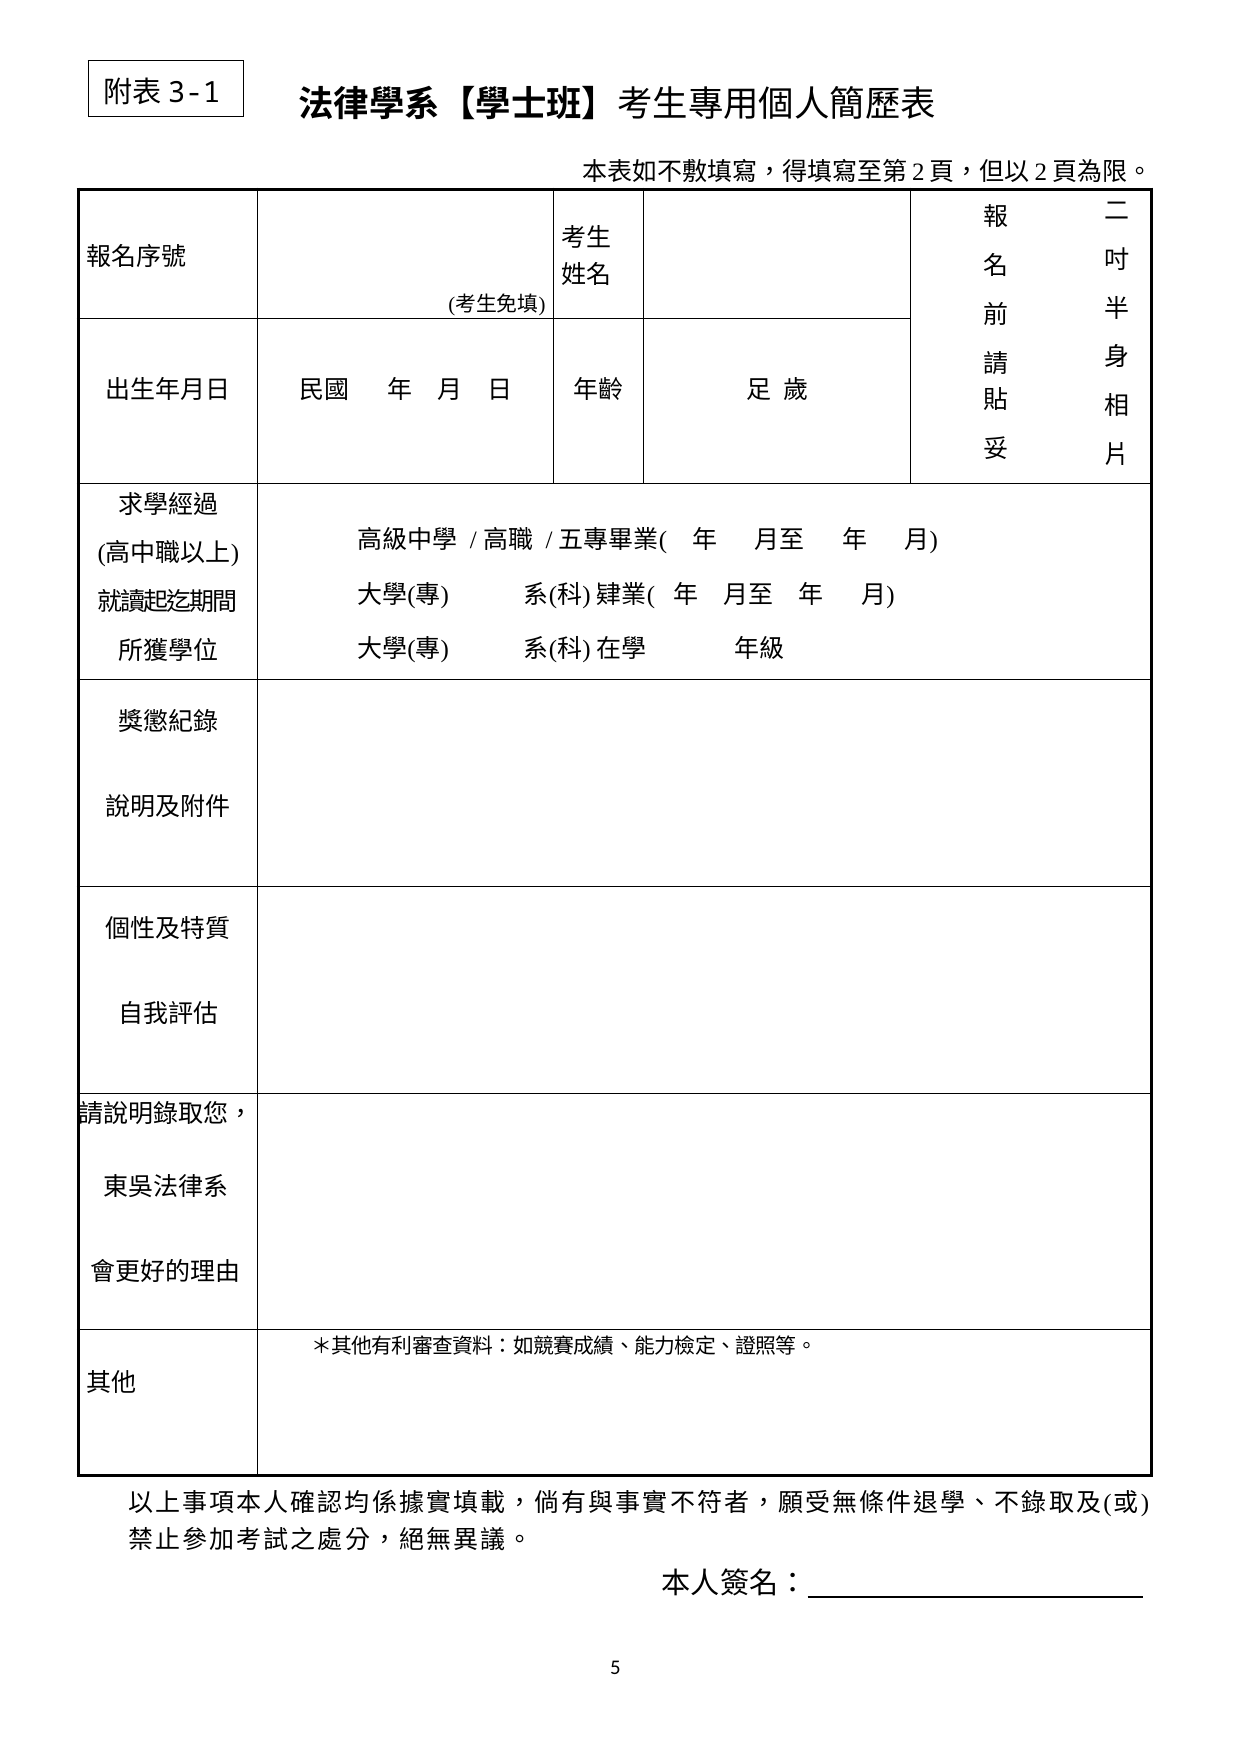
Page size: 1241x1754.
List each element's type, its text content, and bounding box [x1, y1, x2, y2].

table_cell ＊其他有利審查資料：如競賽成績、能力檢定、證照等。 [258, 1330, 1150, 1473]
table_cell [258, 1094, 1150, 1328]
text 附表3-1 [103, 68, 228, 109]
table_cell 個性及特質 自我評估 [80, 887, 257, 1092]
table_cell 求學經過 (高中職以上) 就讀起迄期間 所獲學位 [80, 484, 257, 679]
table_header [644, 191, 910, 318]
table_cell 民國 年 月 日 [258, 319, 553, 483]
text 以上事項本人確認均係據實填載，倘有與事實不符者，願受無條件退學、不錄取及(或)禁止參加考試之處分，絕無異議。 [128, 1483, 1152, 1555]
table_cell [258, 887, 1150, 1092]
table_header 考生 姓名 [554, 191, 643, 318]
table_cell 足 歲 [644, 319, 910, 483]
text 本人簽名： [128, 1555, 1152, 1603]
table_cell 其他 [80, 1330, 257, 1473]
table_cell 請說明錄取您，東吳法律系 會更好的理由 [80, 1094, 257, 1328]
table_cell 高級中學 / 高職 / 五專畢業( 年 月至 年 月) 大學(專) 系(科) 肄業( 年 月至 年 月) 大學(專) 系(科) 在學 年級 [258, 484, 1150, 679]
table_cell 年齡 [554, 319, 643, 483]
table_header (考生免填) [258, 191, 553, 318]
table_header 報名序號 [80, 191, 257, 318]
table_header 報 名 前 請 貼 妥 [911, 191, 1031, 483]
table_cell 獎懲紀錄 說明及附件 [80, 680, 257, 886]
text 法律學系【學士班】考生專用個人簡歷表 [78, 61, 1152, 126]
text 本表如不敷填寫，得填寫至第2頁，但以2頁為限。 [128, 151, 1152, 187]
table_cell [258, 680, 1150, 886]
table_cell 出生年月日 [80, 319, 257, 483]
table_header 二 吋 半 身 相 片 [1031, 191, 1150, 483]
